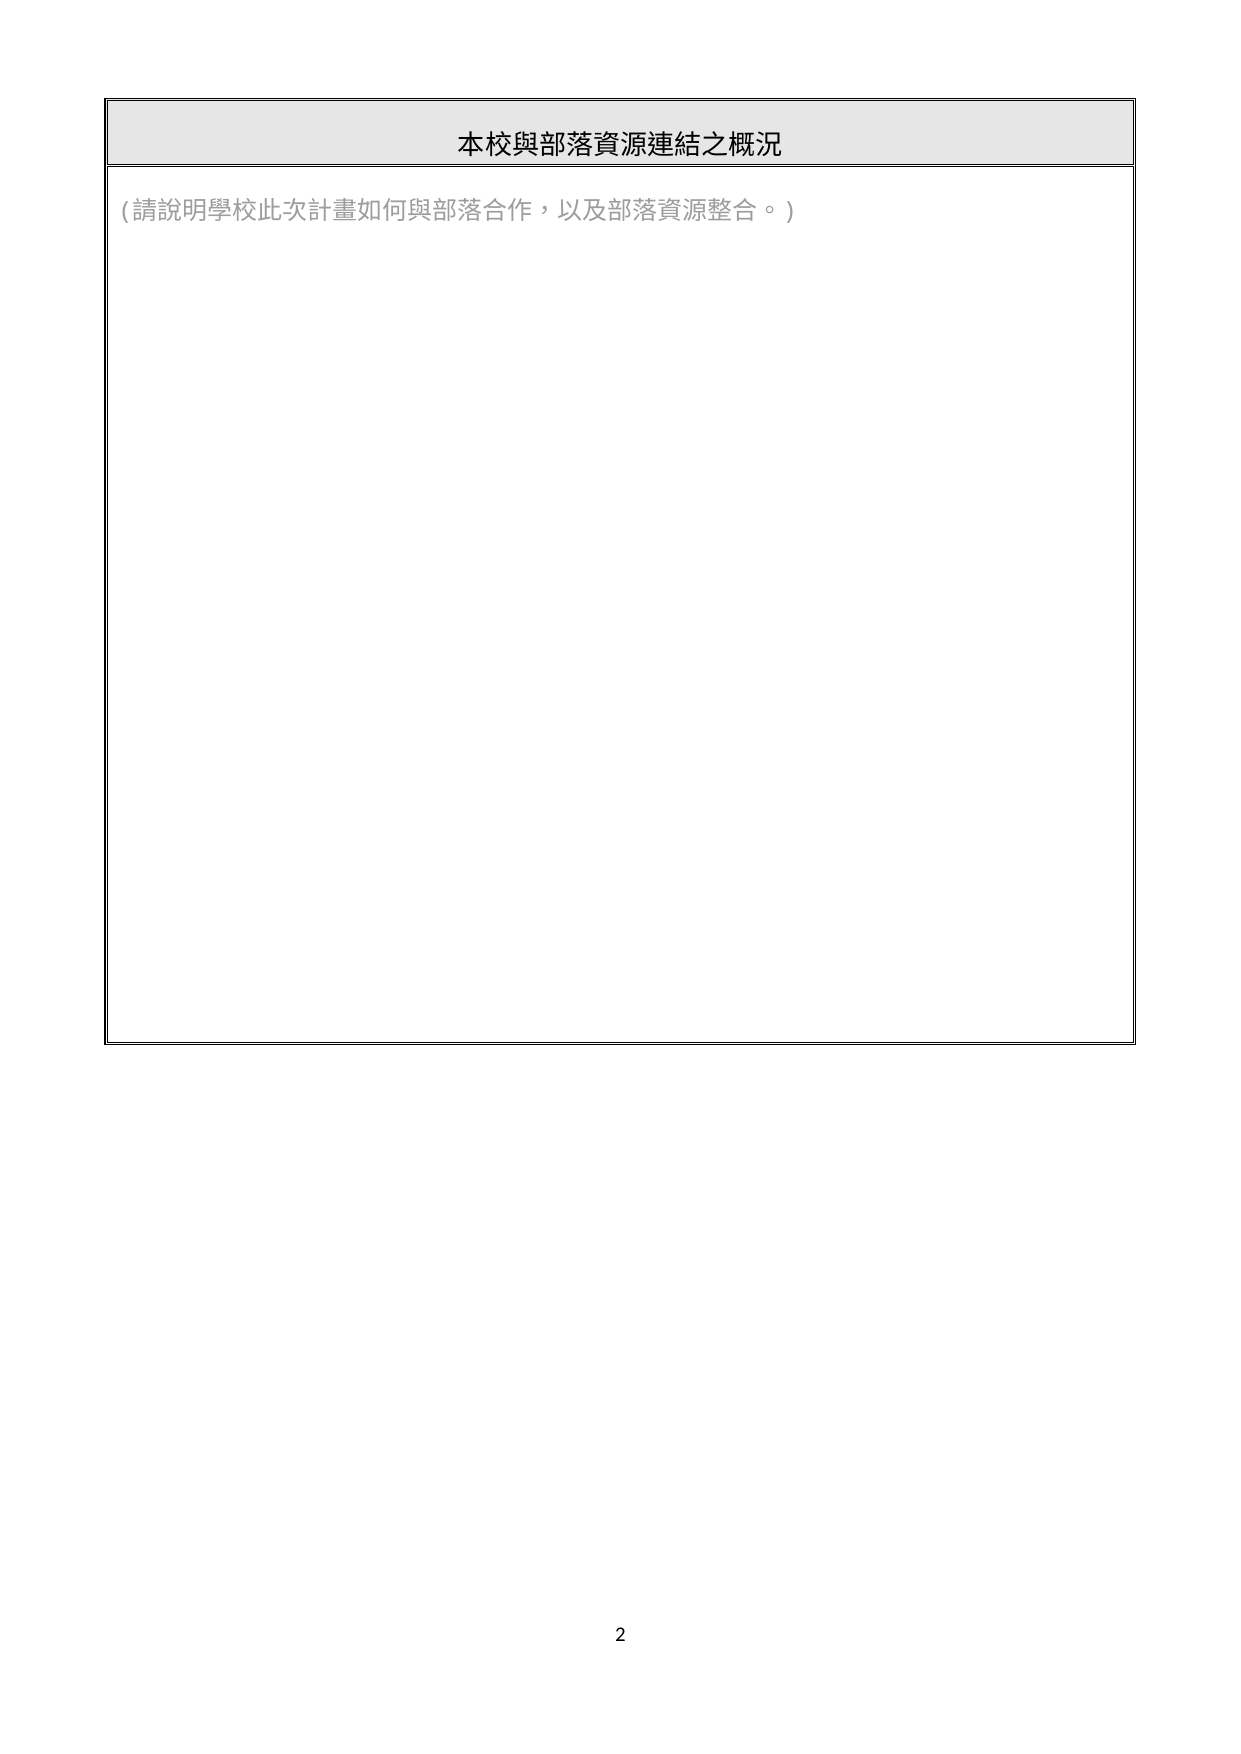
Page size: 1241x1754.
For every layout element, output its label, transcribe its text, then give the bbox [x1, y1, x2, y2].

table_cell 本校與部落資源連結之概況 [108, 101, 1133, 164]
table_cell (請說明學校此次計畫如何與部落合作，以及部落資源整合。) [108, 167, 1133, 1042]
